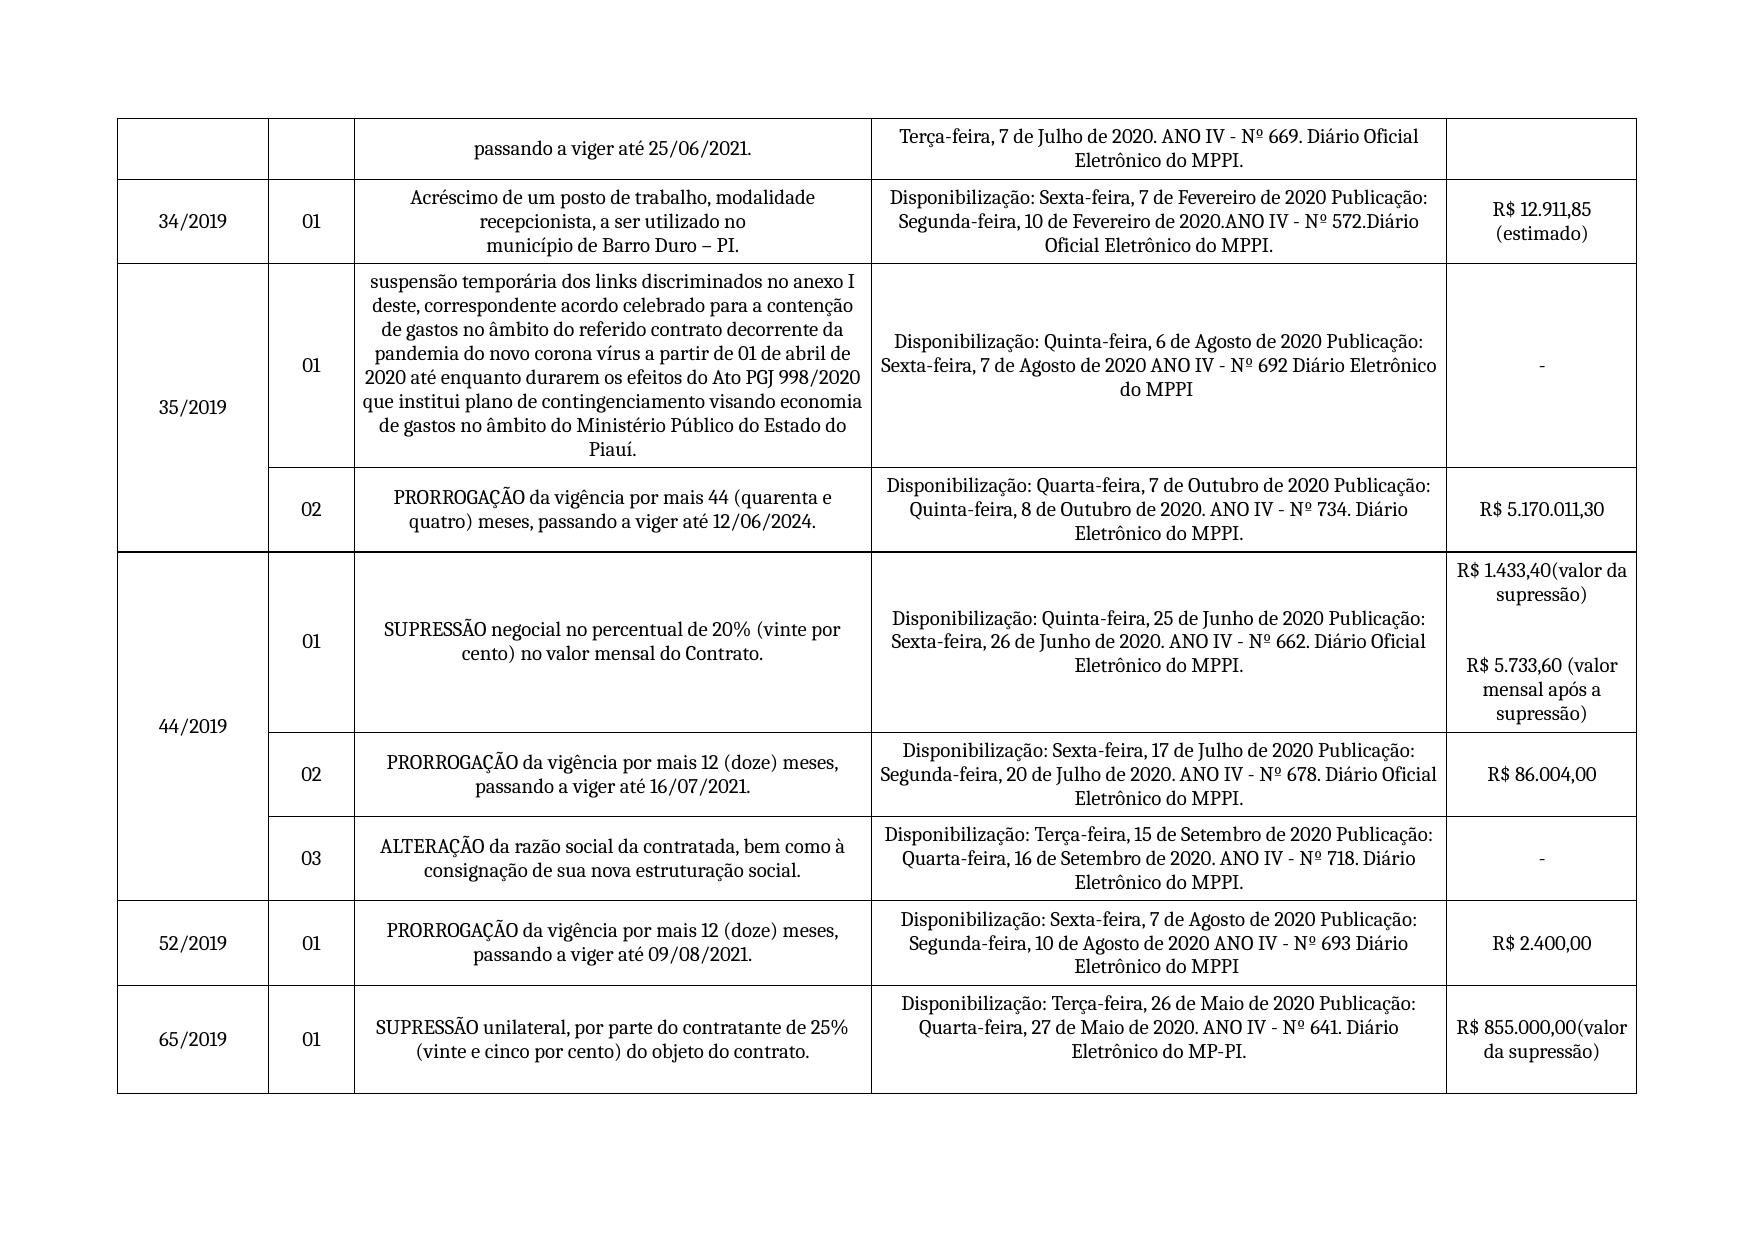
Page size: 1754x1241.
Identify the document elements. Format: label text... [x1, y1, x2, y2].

table_cell Disponibilização: Quinta-feira, 6 de Agosto de 2020 Publicação: Sexta-feira, 7 de Agosto de 2020 ANO IV - Nº 692 Diário Eletrônico do MPPI [872, 264, 1446, 467]
table_cell R$ 5.170.011,30 [1447, 468, 1636, 551]
table_cell 02 [269, 733, 354, 816]
table_cell PRORROGAÇÃO da vigência por mais 44 (quarenta e quatro) meses, passando a viger até 12/06/2024. [355, 468, 871, 551]
table_cell Disponibilização: Sexta-feira, 17 de Julho de 2020 Publicação: Segunda-feira, 20 de Julho de 2020. ANO IV - Nº 678. Diário Oficial Eletrônico do MPPI. [872, 733, 1446, 816]
table_cell R$ 12.911,85 (estimado) [1447, 180, 1636, 263]
table_cell Disponibilização: Sexta-feira, 7 de Agosto de 2020 Publicação: Segunda-feira, 10 de Agosto de 2020 ANO IV - Nº 693 Diário Eletrônico do MPPI [872, 901, 1446, 985]
table_cell Disponibilização: Quinta-feira, 25 de Junho de 2020 Publicação: Sexta-feira, 26 de Junho de 2020. ANO IV - Nº 662. Diário Oficial Eletrônico do MPPI. [872, 553, 1446, 732]
table_cell 03 [269, 817, 354, 900]
table_cell R$ 1.433,40(valor da supressão) R$ 5.733,60 (valor mensal após a supressão) [1447, 553, 1636, 732]
table_cell 01 [269, 264, 354, 467]
table_cell SUPRESSÃO negocial no percentual de 20% (vinte por cento) no valor mensal do Contrato. [355, 553, 871, 732]
table_cell Disponibilização: Sexta-feira, 7 de Fevereiro de 2020 Publicação: Segunda-feira, 10 de Fevereiro de 2020.ANO IV - Nº 572.Diário Oficial Eletrônico do MPPI. [872, 180, 1446, 263]
table_cell 34/2019 [118, 180, 268, 263]
table_cell suspensão temporária dos links discriminados no anexo I deste, correspondente acordo celebrado para a contenção de gastos no âmbito do referido contrato decorrente da pandemia do novo corona vírus a partir de 01 de abril de 2020 até enquanto durarem os efeitos do Ato PGJ 998/2020 que institui plano de contingenciamento visando economia de gastos no âmbito do Ministério Público do Estado do Piauí. [355, 264, 871, 467]
table_cell Disponibilização: Quarta-feira, 7 de Outubro de 2020 Publicação: Quinta-feira, 8 de Outubro de 2020. ANO IV - Nº 734. Diário Eletrônico do MPPI. [872, 468, 1446, 551]
table_cell 52/2019 [118, 901, 268, 985]
table_cell R$ 855.000,00(valor da supressão) [1447, 986, 1636, 1093]
table_cell Disponibilização: Terça-feira, 26 de Maio de 2020 Publicação: Quarta-feira, 27 de Maio de 2020. ANO IV - Nº 641. Diário Eletrônico do MP-PI. [872, 986, 1446, 1093]
table_cell 02 [269, 468, 354, 551]
table_cell passando a viger até 25/06/2021. [355, 119, 871, 178]
table_cell 01 [269, 986, 354, 1093]
table_cell Terça-feira, 7 de Julho de 2020. ANO IV - Nº 669. Diário Oficial Eletrônico do MPPI. [872, 119, 1446, 178]
table_cell - [1447, 264, 1636, 467]
table_cell PRORROGAÇÃO da vigência por mais 12 (doze) meses, passando a viger até 16/07/2021. [355, 733, 871, 816]
table_cell 35/2019 [118, 264, 268, 551]
table_cell [269, 119, 354, 178]
table_cell 44/2019 [118, 553, 268, 900]
table_cell SUPRESSÃO unilateral, por parte do contratante de 25% (vinte e cinco por cento) do objeto do contrato. [355, 986, 871, 1093]
table_cell 65/2019 [118, 986, 268, 1093]
table_cell [118, 119, 268, 178]
table_cell ALTERAÇÃO da razão social da contratada, bem como à consignação de sua nova estruturação social. [355, 817, 871, 900]
table_cell Acréscimo de um posto de trabalho, modalidade recepcionista, a ser utilizado no município de Barro Duro – PI. [355, 180, 871, 263]
table_cell R$ 2.400,00 [1447, 901, 1636, 985]
table_cell 01 [269, 180, 354, 263]
table_cell - [1447, 817, 1636, 900]
table_cell Disponibilização: Terça-feira, 15 de Setembro de 2020 Publicação: Quarta-feira, 16 de Setembro de 2020. ANO IV - Nº 718. Diário Eletrônico do MPPI. [872, 817, 1446, 900]
table_cell 01 [269, 553, 354, 732]
table_cell 01 [269, 901, 354, 985]
table_cell R$ 86.004,00 [1447, 733, 1636, 816]
table_cell [1447, 119, 1636, 178]
table_cell PRORROGAÇÃO da vigência por mais 12 (doze) meses, passando a viger até 09/08/2021. [355, 901, 871, 985]
